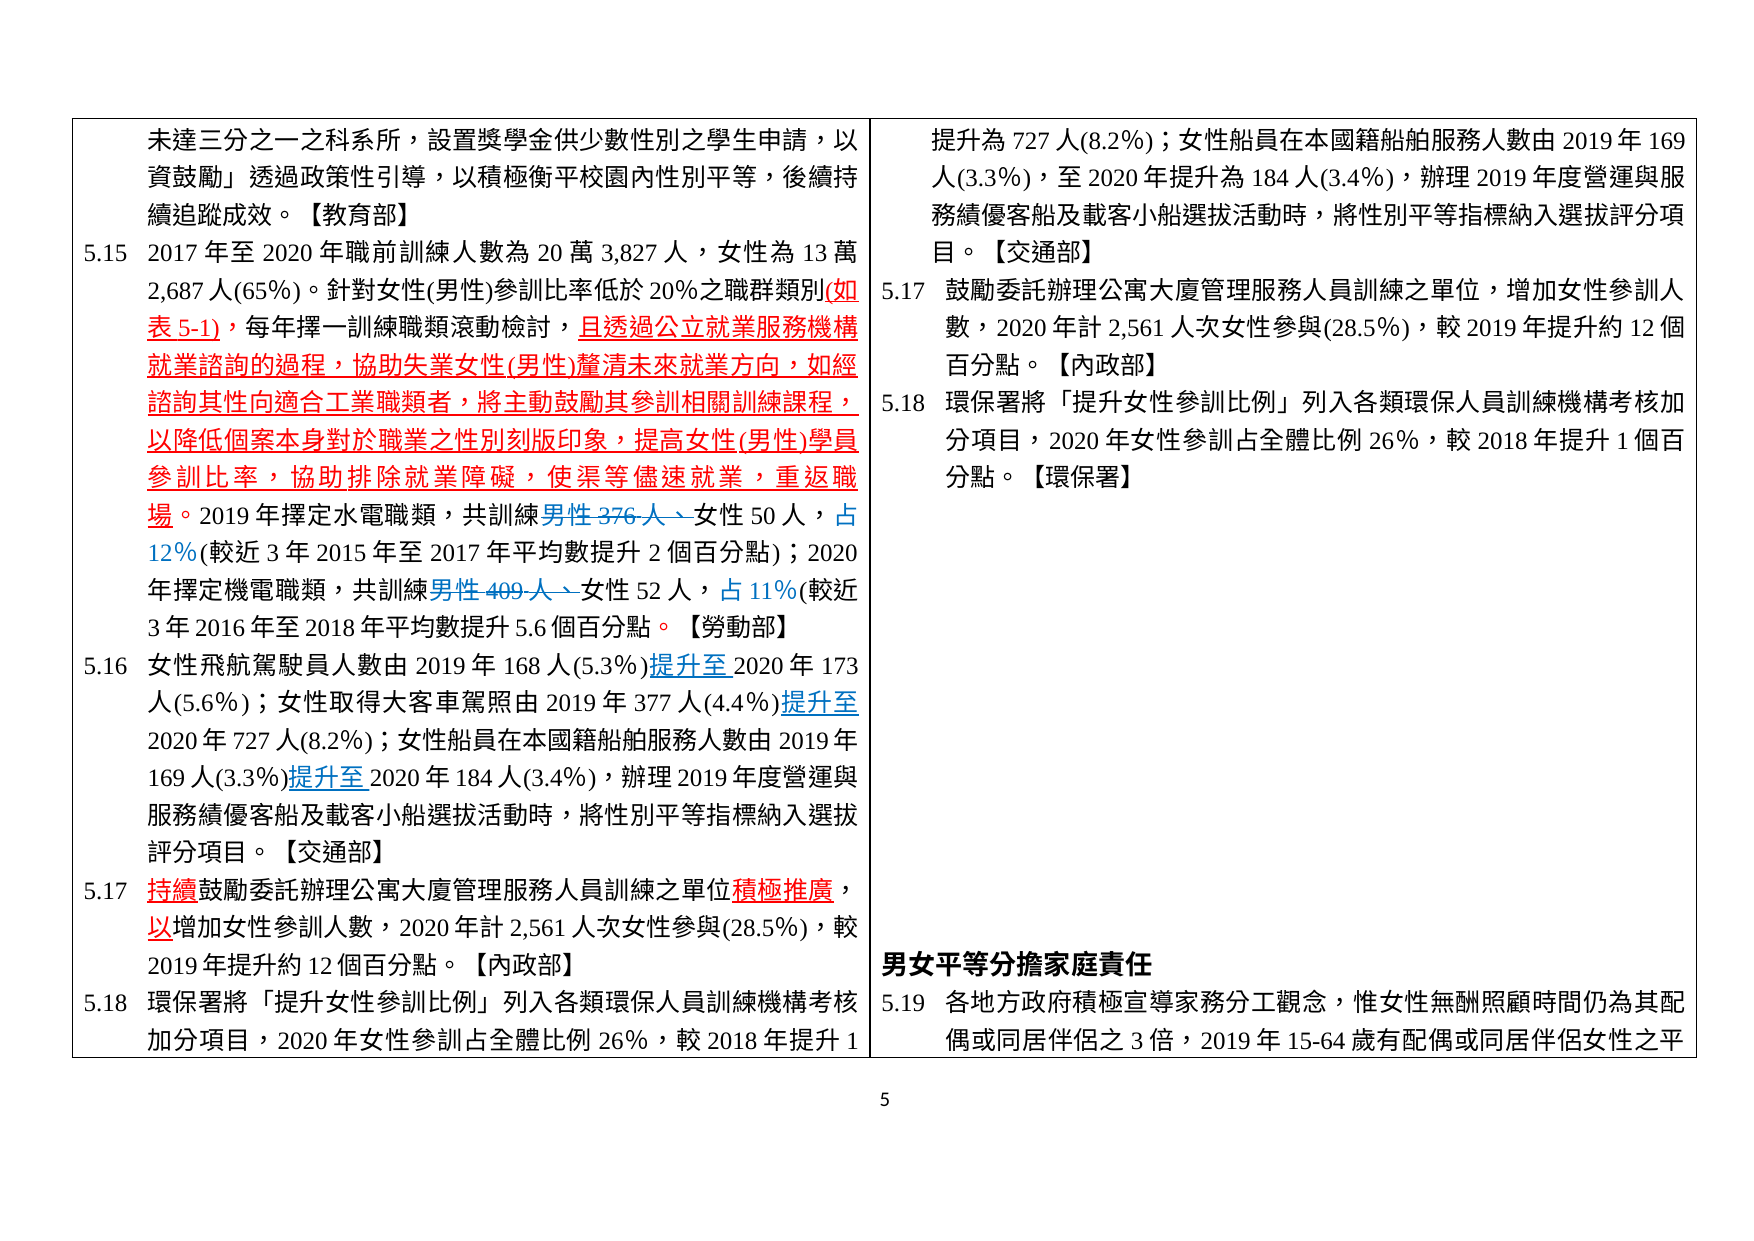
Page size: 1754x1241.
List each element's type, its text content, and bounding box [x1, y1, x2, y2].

table_cell 我國社會受到傳統文化、習俗中男尊女卑及任務定型觀念之影響，女性於教育專科領域及職涯發展選擇等面向易受侷限。政府藉由辦理各式講習活動、多媒體宣導及描繪女性非傳統形象等方式，改善深具性別刻板印象之傳統習俗文化、家務責任分工和職業及教育選擇，並持續強化傳播媒體性別平權素養。 2019年將「去除性別刻板印象與偏見」納入性別平等重要議題，以「法規修訂及落實」、「消除職訓、就業中男女任務定型偏見」、「加強媒體及廣告中正面、非刻板印象之女性描繪」等8個策略由內政部等18個部會共同推動，相關成果請見本條各點次。另定期辦理「性別平等觀念電話民意調查」，2019年調查發現：民眾之性別平等意識較2018年進步，增加幅度介於3至8個百分點之間；民眾對於多元家庭接受度高，較2018年明顯進步，但年紀愈大、教育程度愈低者則偏向傳統婚姻關係；同性戀、跨性別等多元性別觀念逐漸被民眾認同及尊重等。【性平處】 消除社會文化和習俗中的性別刻板印象 2018年至2020年持續辦理重要民俗輔助訪視，加強與民俗保存團體對話交流，宣導性別平等觀念與做法，並定期進行性別平等檢視。藉由多次宣導，近兩年觀察在許多媽祖信仰中，女性執事隊及轎班人員已愈來愈多見，如「大甲媽祖遶境進香」有全由女性組成的繡旗執事隊，「白沙屯媽祖進香」亦有女性參與轎班鑼鼓。【文化部】 2017年至2020年補助辦理「阿美族里漏部落的祭師們」、「里漏部落阿美族祭師歲時祭儀文化手冊編纂計畫」及「里漏部落與靈相遇的Sikawasay暨歲時祭儀之保存紀錄」，記錄傳統原住民族部落婦女於各項祭儀之主導性。【文化部】 持續於公私部門間宣導客家傳統祭祀禮儀及客家節慶活動應有性別平權之觀點，截至2020年底已掌握至少有30個宗族實施姑婆入祖塔或設置姑婆牌或媳婦全名刻印於祖牌；2020年12月函頒「客家委員會獎勵獲補助計畫落實性別平等施行措施」，運用客家相關補助計畫，鼓勵民間團體積極推動性別平等工作。【客委會】 2017年及2019年辦理地方政府殯葬管理業務績效評量作業，納入「宣導喪禮性別平等觀念」及「轄內殯葬服務業在服務過程中落實性別平等意識之情形」等考評指標，以督促地方持續落實宣導。另為推廣喪葬禮儀新觀念，宣導殯葬自主、性別平等、多元尊重等核心價值，2017年至2020年持續辦理「殯葬管理業務研習班」、「殯葬業務研討觀摩會」，以及現代國民喪禮研習活動；2018年至2020年開設「喪禮與性別平等」課程及「禮儀師專業教育訓練」。【內政部】 改善教育及特定職業性別隔離 女警人數由2017年6,224人(9.7％)提升至2020年8,728人(12.3％)，較2016年增加3.5個百分點，呈現穩定成長趨勢。【內政部】 女性消防人員由2017年1,737人(11.9％)提升至2020年1,920人(11.8％)，較2016年(11.9％)下降0.1個百分點；女性擔任分隊長職務由2017年11.3％提升至2020年12.3％，較2016年上升1.4個百分點。【內政部】 女性國軍人力由2017年2萬餘人(約占志願役現員13.98％)，提升至2020年2萬2000餘人(約占志願役現員15.6％)；其中女性戰鬥兵科佔女性總人數由2017年15.1％提升至2020年18.9％。目前除海軍潛艦因內部硬體條件因素，尚未開放運用女性外，其餘三軍戰鬥、戰鬥支援及勤務支援等部隊均已運用女性，包括陸軍砲兵、裝甲兵、工兵、海軍艦艇、陸戰隊、空軍各類型飛行部隊等，且與男性擔任相同任務。【國防部】 女性海巡人員2020年1,489人(12.8％)，較2016年提升5.1個百分點。【海委會】 2017年至2020年各科執業技師之女性人數分別為217人(5.0％)、243人(6.0％)、267人(6.2％)、286人(6.6％)。女性執業技師除人數逐年增加外，比率亦持續上升。【工程會】 2012學年度起辦理「高中女校科學巡迴講座」，教導學生國際數理學科奧林匹亞競賽相關之實驗操作，並邀請臺灣女科學家得主巡迴高中演講，鼓勵女學生投入科學領域；2017至2020學年度共巡迴39校次，參與女學生數約計4,766人。2018學年於活動後由學生填列有效問卷顯示，原傾向選讀文組織女學生204人，於活動後顯著改變意願選讀理組者為78人，約占38％。【教育部】 推動「女性科技人才培育之科學活動與出版」計畫，補助辦理女性科技人才相關科普活動及出版計畫，促進女性參與 STEM 領域。推廣活動多元，包含科學營場、研習工作坊等型態，以及電子報、專書、紀錄片、圖文書等製作出版。2017年至2020年共補助34件計畫，投注經費近2千7百萬餘元，辦理110場活動，參與活動之人數總計達9,987人，女性5,765人(57.7％)。【科技部】 2019年大專院校就讀自然科學、數學及統計、資訊通訊科技、工程、製造及營建之女性學生所占比率24.1％，較2016年提升3.4個百分點。【教育部】 2021年之國立大學績效型指標補助款及獎勵補助私立技專校院整體發展經費，已納入指標：「學校之理工、科技、交通、農業、醫學等相關科系所，設置獎學金供女學生申請，以積極鼓勵女學生就讀；或照顧、護理、幼保等相關科系所，設置獎學金供男學生申請，以積極鼓勵男學生就讀；或針對任一性別學生人數未達三分之一之科系所，設置獎學金供少數性別之學生申請，以資鼓勵」透過政策性引導，以積極衡平校園內性別平等，後續持續追蹤成效。【教育部】 2017年至2020年職前訓練人數為20萬3,827人，女性為13萬2,687人(65％)，職群類別統計資料如表5-1。針對女性(男性)參訓比率低於20％之職訓類別，每年擇一訓練職類滾動檢討，以提高女性(男性)學員參訓比率；並優先錄取不利處境女性(男性)。2019年擇定水電職類，共訓練男性376人、女性50人(女性參訓比率為12％，較近3年(2015年至2017年)平均數提升2個百分點)；2020年擇定機電職類，共訓練男性409人、女性52人(女性參訓比率為11％，較近3年(2016年至2018年)平均數提升5.6個百分點。【勞動部】 女性飛航駕駛員人數由2019年168人(5.3％)，至2020年提升為173人(5.6％)；女性取得大客車駕照由2019年377人(4.4％)，至2020年提升為727人(8.2％)；女性船員在本國籍船舶服務人數由2019年169人(3.3％)，至2020年提升為184人(3.4％)，辦理2019年度營運與服務績優客船及載客小船選拔活動時，將性別平等指標納入選拔評分項目。【交通部】 鼓勵委託辦理公寓大廈管理服務人員訓練之單位，增加女性參訓人數，2020年計2,561人次女性參與(28.5％)，較2019年提升約12個百分點。【內政部】 環保署將「提升女性參訓比例」列入各類環保人員訓練機構考核加分項目，2020年女性參訓占全體比例26％，較2018年提升1個百分點。【環保署】 男女平等分擔家庭責任 各地方政府積極宣導家務分工觀念，惟女性無酬照顧時間仍為其配偶或同居伴侶之3倍，2019年15-64歲有配偶或同居伴侶女性之平均每日無酬照顧時間為4.41小時，其中做家務2.22小時，照顧未滿12歲兒童1.68小時；而其配偶或同居伴侶每日無酬照顧時間為1.48小時，其中做家務0.73小時，照顧未滿12歲兒童0.55小時，低於女性。【衛福部】 改善媒體及廣告中正面、非刻板印象之女性描繪 辦理「教育部2020年度臺灣女孩日－『臺灣女孩十六歲』特展」，展覽歷屆女孩日競賽得獎作品，並透過設計影音互動遊戲與播放「突破性別刻版印象」相關影片；由教育廣播電臺製播「性別教育easy go」廣播節目，2017年至2020年節目內容重點為修正或消除歧視女性的父權態度和性別刻板印象、促進尊重女性之平等和尊嚴、鼓勵女孩和男孩於非傳統領域接受教育和求職之計畫等。【教育部】 補助出版《女科技人電子報》：內容呈現女科技人生命全程發展的各項議題，並運用數位媒體與影音媒體，透過多元呈現，推廣女性科技專業者的圖像，支持年輕女性選擇科技領域。2020年1月至12月共出刊12期(http://www.twepress.net/resources/)。【科技部】 透過莒光日教學及多元媒體文宣管道，宣導性平觀念，去除官兵性別刻板印象與偏見，2017年至2020年計製播莒光園地電視教學「鋼鐵職人-空服職人」等57輯單元、精神教育宣教主題「愛與勇氣，希望無懼」等20則專文、青年日報「女飛官加入CH-47SD空運飛行員序列」等1,249則報導暨社論、奮鬥月刊「恪遵性別平權，共創優質環境」等95則報導、吾愛吾家「生活不同步，如何跳出美妙雙人舞」等42則專文、漢聲廣播電臺「女性砲兵添新血，發揮專業與自信」等1,951檔口播暨插播、國防部發言人臉書專頁及國防部政治作戰局YouTube頻道「飛行的夢想」等35部國軍形象廣告，媒體及廣告中正面、非刻板印象之女性描繪之宣教內容，均逐年成長。【國防部】 基隆市政府分別於2017年及2020年運用微電影記錄全國唯一女性引水人及女性聯結車司機，勇於突破職場性別框架，追求自我實現之親身經歷，並結合臺灣女孩日，於學校及社區宣導微電影，開啟社會大眾對性別平等的視野、翻轉職業性別隔離及打破刻板印象。【性平處】 推動傳播媒體規範，避免媒體性別歧視 2017年至2020年委託兒少團體辦理「平面媒體兒少新聞識讀推廣」，並於「兒少新聞妙捕手」網站性別新聞專區公布性別相關之新聞案例、專文，導正對少數性別族群的負面標籤與形容，避免一般閱聽大眾的錯誤刻板印象。【文化部】 2017年至2020年委託辦理人才培訓課程時納入性平宣導，邀請專業律師、性平專家與媒體從業人員探討「兩性平權&違規廣告」、「媒體、法律與性別_最具影響力的溝通媒介如何促進性別平等」、「性別平權 in 媒體」等議題，以及辦理「媒體報導與性別」主題線上課程，影片於Youtube平台供民眾及媒體參閱。【文化部】 通傳會對於電視節目之管理是依據《廣播電視法》、《衛星廣播電視法》等相關規定依法監理違規內容。現行《廣播電視法》、《衛星廣播電視法》已明確訂有廣電內容不得妨害公序良俗、兒少身心健康、違反電視節目分級處理辦法規定及相關違規罰則。配合罰則規定，制定評量表之措施，以作為行政處分案件罰鍰採計之計算基準，評量表內已明列必須將裁處次數(含警告)納入計算。【通傳會】 2017年至2020年期間函請各縣市政府加強輔導平面媒體，落實相關作用法之執行，並督促所轄平面媒體公協會轉知所屬會員業者，以加強宣導媒體自律，並強化性別意識敏感度，避免平面媒體中性別刻板印象、歧視現象。【文化部】 [871, 119, 1696, 1057]
table_cell 我國社會受到傳統文化、習俗中男尊女卑及任務定型觀念之影響，女性於教育專科領域及職涯發展選擇等面向易受侷限。政府藉由辦理各式講習活動、多媒體宣導及描繪女性非傳統形象等方式，改善深具性別刻板印象之傳統習俗文化、家務責任分工和職業及教育選擇，並持續強化傳播媒體性別平權素養。 2019年將「去除性別刻板印象與偏見」納入性別平等重要議題，以「法規修訂及落實」、「消除職訓、就業中男女任務定型偏見」、「加強媒體及廣告中正面、非刻板印象之女性描繪」等8個策略由內政部等18個部會共同推動，相關成果請見本條各點次。另定期辦理「性別平等觀念電話民意調查」，2019年調查發現：民眾對於多元家庭接受度較2018年明顯提升，若與年齡及教育程度進行交叉分析，多元家庭接受度與年齡成反比(年齡較低者接受度較高)，與教育程度成正比(教育程度較高者接受度較高)；同性戀、跨性別等多元性別者逐漸被民眾認同及尊重。【性平處】 消除社會文化和習俗中的性別刻板印象 2018年至2020年持續辦理重要民俗輔助訪視，加強與民俗保存團體對話交流，宣導性別平等觀念與做法，並定期進行性別平等檢視。藉由多次宣導，近兩年觀察在許多媽祖信仰中，女性執事隊及轎班人員已愈來愈多見，如「大甲媽祖遶境進香」有全由女性組成的繡旗執事隊，「白沙屯媽祖進香」亦有女性參與轎班鑼鼓。【文化部】 2017年至2020年補助辦理「阿美族里漏部落的祭師們」、「里漏部落阿美族祭師歲時祭儀文化手冊編纂計畫」及「里漏部落與靈相遇的Sikawasay暨歲時祭儀之保存紀錄」，記錄傳統原住民族部落婦女於各項祭儀之主導性。【文化部】 持續於公私部門間宣導客家傳統祭祀禮儀及客家節慶活動應有性別平權之觀點，截至2020年底已掌握至少有30個宗族實施姑婆入祖塔或設置姑婆牌或媳婦全名刻印於祖牌；2020年12月函頒「客家委員會獎勵獲補助計畫落實性別平等施行措施」，運用客家相關補助計畫，鼓勵民間團體積極推動性別平等工作。【客委會】 2017年及2019年辦理地方政府殯葬管理業務績效評量作業，納入「宣導喪禮性別平等觀念」及「轄內殯葬服務業在服務過程中落實性別平等意識之情形」等考評指標，以督促地方持續落實宣導。另為推廣喪葬禮儀新觀念，宣導殯葬自主、性別平等、多元尊重等核心價值，2017年至2020年持續辦理「殯葬管理業務研習班」、「殯葬業務研討觀摩會」，以及現代國民喪禮研習活動；2018年至2020年開設「喪禮與性別平等」課程及「禮儀師專業教育訓練」。【內政部】 改善教育及特定職業性別隔離 為有效發揮婦幼警察組織功能，業於「警察人員陞遷辦法」明訂全國警察機關人事甄審委員會之組成任一性別比例不得低於三分之一及直轄市、縣（市）警察局婦幼警察隊隊長或副隊長至少1人由女性擔任等規定。女警人數由2017年6,224人(9.7％)提升至2020年8,728人(12.3％)，較2016年增加3.5個百分點，呈現穩定成長趨勢。【內政部】 為鼓勵女性加入消防工作行列，內政部消防署定期製作宣導影片，期有助於消除傳統性別刻板印象，以逐步提升消防領域內之女性比例。女性消防人員由2017年1,737人(11.9％)提升至2020年1,920人(11.8％)，較2016年(11.9％)下降0.1個百分點；女性擔任分隊長職務由2017年11.3％提升至2020年12.3％，較2016年上升1.4個百分點。【內政部】 女性國軍人力由2017年2萬餘人(約占志願役現員13.98％)，提升至2020年2萬2000餘人(約占志願役現員15.6％)；其中女性戰鬥兵科占女性總人數由2017年15.1％提升至2020年18.9％；目前除海軍潛艦因內部硬體條件因素，尚未開放運用女性外，其餘三軍戰鬥、戰鬥支援及勤務支援等部隊均已運用女性，包括陸軍砲兵、裝甲兵、工兵、海軍艦艇、陸戰隊、空軍各類型飛行部隊等，且與男性擔任相同任務；除女性國軍人力及擔任戰鬥勤務人數逐年增加外，在高階軍、士官幹部培養，自2018年2,393員提升至2020年3,075員，均明顯增長，並有多位女性同仁從事領導職務，帶領部隊取得佳績，均能有效破除性別刻板化。【國防部】 自2017年起改善女性同仁在海巡基地、艦艇勤務及基層營舍的工作及生活空間，並請各分署至校園推廣招募人才，鼓勵各性別踴躍參與海巡事務列為推廣重點，女性海巡人員2020年1,489人(12.8％)，較2016年提升5.1個百分點。【海委會】 2017年至2020年各科執業技師之女性人數分別為217人(5.0％)、243人(6.0％)、267人(6.2％)、286人(6.6％)。女性執業技師除人數逐年增加外，比率亦持續上升。【工程會】 2012學年度起辦理「高中女校科學巡迴講座」，教導學生國際數理學科奧林匹亞競賽相關之實驗操作，並邀請臺灣女科學家得主巡迴高中演講，鼓勵女學生投入科學領域；2017至2020學年度共巡迴39校次，參與女學生數約計4,766人。2018學年於活動後由學生填列有效問卷顯示，原傾向選讀文組織女學生204人，於活動後顯著改變意願選讀理組者為78人，約占38％。【教育部】 推動「女性科技人才培育之科學活動與出版」計畫，補助辦理女性科技人才相關科普活動及出版計畫，促進女性參與 STEM 領域。推廣活動多元，包含科學營場、研習工作坊等型態，以及電子報、專書、紀錄片、圖文書等製作出版。2017年至2020年共補助34件計畫，投注經費近2千7百萬餘元，辦理110場活動，參與活動之人數總計達9,987人，女性5,765人(57.7％)。【科技部】 2019年大專院校就讀自然科學、數學及統計、資訊通訊科技、工程、製造及營建之女性學生所占比率24.1％，較2016年提升3.4個百分點。【教育部】 預計2021年國立大學績效型指標補助款及獎勵補助私立技專校院整體發展經費，已納入指標：「學校之理工、科技、交通、農業、醫學等相關科系所，設置獎學金供女學生申請，以積極鼓勵女學生就讀；或照顧、護理、幼保等相關科系所，設置獎學金供男學生申請，以積極鼓勵男學生就讀；或針對任一性別學生人數未達三分之一之科系所，設置獎學金供少數性別之學生申請，以資鼓勵」透過政策性引導，以積極衡平校園內性別平等，後續持續追蹤成效。【教育部】 2017年至2020年職前訓練人數為20萬3,827人，女性為13萬2,687人(65％)。針對女性(男性)參訓比率低於20％之職群類別(如表5-1)，每年擇一訓練職類滾動檢討，且透過公立就業服務機構就業諮詢的過程，協助失業女性(男性)釐清未來就業方向，如經諮詢其性向適合工業職類者，將主動鼓勵其參訓相關訓練課程，以降低個案本身對於職業之性別刻版印象，提高女性(男性)學員參訓比率，協助排除就業障礙，使渠等儘速就業，重返職場。2019年擇定水電職類，共訓練男性376人、女性50人，占12％(較近3年2015年至2017年平均數提升2個百分點)；2020年擇定機電職類，共訓練男性409人、女性52人，占11％(較近3年2016年至2018年平均數提升5.6個百分點。【勞動部】 女性飛航駕駛員人數由2019年168人(5.3％)提升至2020年173人(5.6％)；女性取得大客車駕照由2019年377人(4.4％)提升至2020年727人(8.2％)；女性船員在本國籍船舶服務人數由2019年169人(3.3％)提升至2020年184人(3.4％)，辦理2019年度營運與服務績優客船及載客小船選拔活動時，將性別平等指標納入選拔評分項目。【交通部】 持續鼓勵委託辦理公寓大廈管理服務人員訓練之單位積極推廣，以增加女性參訓人數，2020年計2,561人次女性參與(28.5％)，較2019年提升約12個百分點。【內政部】 環保署將「提升女性參訓比例」列入各類環保人員訓練機構考核加分項目，2020年女性參訓占全體比例26％，較2018年提升1個百分點。【環保署】 男女平等分擔家庭責任 各地方政府積極宣導家務分工觀念，惟女性無酬照顧時間仍為其配偶或同居伴侶之3倍，2019年15-64歲有配偶或同居伴侶女性之平均每日無酬照顧時間為4.41小時，其中做家務2.22小時，照顧未滿12歲兒童1.68小時；而其配偶或同居伴侶每日無酬照顧時間為1.48小時，其中做家務0.73小時，照顧未滿12歲兒童0.55小時，低於女性。為引導地方政府加強宣導家務分工等價值，於2017年至2020年間將該項納入中央對直轄市與縣（市）政府執行社會福利績效實地考核項目。【衛福部】 改善媒體及廣告中正面、非刻板印象之女性描繪 辦理「教育部2020年度臺灣女孩日－『臺灣女孩十六歲』特展」，展覽歷屆女孩日競賽得獎作品，並透過設計影音互動遊戲與播放「突破性別刻版印象」相關影片；由教育廣播電臺製播「性別教育easy go」廣播節目，2017年至2020年節目內容重點為修正或消除歧視女性的父權態度和性別刻板印象、促進尊重女性之平等和尊嚴、鼓勵女孩和男孩於非傳統領域接受教育和求職之計畫等。【教育部】 補助出版《女科技人電子報》：內容以女性全生命週期的觀點，構築女科技人才支持網絡，吸引新世代女性進入科技場域，建立同儕支持策略分享平台。於女科技人圖像介紹，如第116期〈中國醫藥大學與台灣牙醫界的涂媽〉、第157期〈將地理學關懷帶入警消教育前線—專訪中央警察大學防災研究所副教授林貝珊〉等，並有各行各業女性群像描繪，如第110期〈開啟遊戲的啟蒙時代─學次方教育設計工作室〉的女性遊戲教育團隊、第114期〈與所有女性朋友一起打造一個開放、平等、分享學習Python的環境─PyLadies〉介紹程式愛好的女性專屬社群等專文；並記錄書寫女科技人的生活工作困境，如第109期〈職場媽媽，育兒路上妳不孤單〉、第128期〈媽媽能不能早點來接我？—雙薪家庭的幼托窘境」〉描述育兒心路歷程、第156期〈學校沒有告訴妳的，成為博士之後的天堂路〉；另提供女性職場一日專欄，如第115期〈造船工程師〉、第130期〈氣象觀測員〉、第123期〈數位產品經理的一天─在雲端管理跨國產品開發團隊〉等。並運用數位與影音媒體，透過多元呈現方式，推廣女性科技專業者的圖像，支持年輕女性選擇科技領域。2017年至2020年共出刊48期(http://www.twepress.net/resources/)。【科技部】 透過莒光日教學及多元媒體文宣管道，宣導性平觀念，去除官兵性別刻板印象與偏見，2017年至2020年計製播莒光園地電視教學「鋼鐵職人-空服職人」等57輯單元、精神教育宣教主題「愛與勇氣，希望無懼」等20則專文、青年日報「女飛官加入CH-47SD空運飛行員序列」等1,249則報導暨社論、奮鬥月刊「恪遵性別平權，共創優質環境」等95則報導、吾愛吾家「生活不同步，如何跳出美妙雙人舞」等42則專文、漢聲廣播電臺「女性砲兵添新血，發揮專業與自信」等1,951檔口播暨插播、國防部發言人臉書專頁及國防部政治作戰局YouTube頻道「飛行的夢想」等35部國軍形象廣告，媒體及廣告中正面、非刻板印象之女性描繪之宣教內容，均逐年成長。【國防部】 基隆市政府分別於2017年及2020年運用微電影記錄全國唯一女性引水人及女性聯結車司機，勇於突破職場性別框架，追求自我實現之親身經歷，並結合臺灣女孩日，於學校及社區宣導微電影，開啟社會大眾對性別平等的視野、翻轉職業性別隔離及打破刻板印象。【性平處】 推動傳播媒體規範，避免媒體性別歧視 2017年至2020年委託兒少團體辦理「平面媒體兒少新聞識讀推廣」，並於「兒少新聞妙捕手」網站性別新聞專區公布性別相關之新聞案例分析及論述專文，共計41篇，省思媒體報導呈現之性別刻板印象及性別歧視，以促進性別平權觀念的提升。【文化部】 2017年至2020年委託辦理人才培訓課程時納入性平宣導，邀請專業律師、性平專家與媒體從業人員探討「性別平權&違規廣告」、「媒體、法律與性別_最具影響力的溝通媒介如何促進性別平等」、「性別平權 in 媒體」等議題，以及辦理「媒體報導與性別」主題線上課程，影片於Youtube平台供民眾及媒體參閱。【文化部】 2017年至2020年期間函請各縣市政府加強輔導平面媒體，落實相關作用法之執行，並督促所轄平面媒體公協會轉知所屬會員業者，以加強宣導媒體自律，並強化性別意識敏感度，避免平面媒體中性別刻板印象、歧視現象。【文化部】(原5.27) 通傳會對於電視節目之管理是依據《廣播電視法》、《衛星廣播電視法》等相關規定依法監理違規內容。現行《廣播電視法》、《衛星廣播電視法》已明確訂有廣電內容不得妨害公序良俗、兒少身心健康、違反電視節目分級處理辦法規定及相關違規罰則。配合罰則規定，制定評量表之措施，以作為行政處分案件罰鍰採計之計算基準，評量表內已明列必須將裁處次數(含警告)納入計算。【通傳會】(原5.26) 通傳會2020年辦理與性別平權、媒體新典範翻轉性別暴力敘事、從CEDAW實踐尊重多元等議題相關之研討會共計6場，有效出席填答問卷人次共466人，男性占32.4％、女性占67.6％。【通傳會】(原2.45移至此) [73, 119, 869, 1057]
